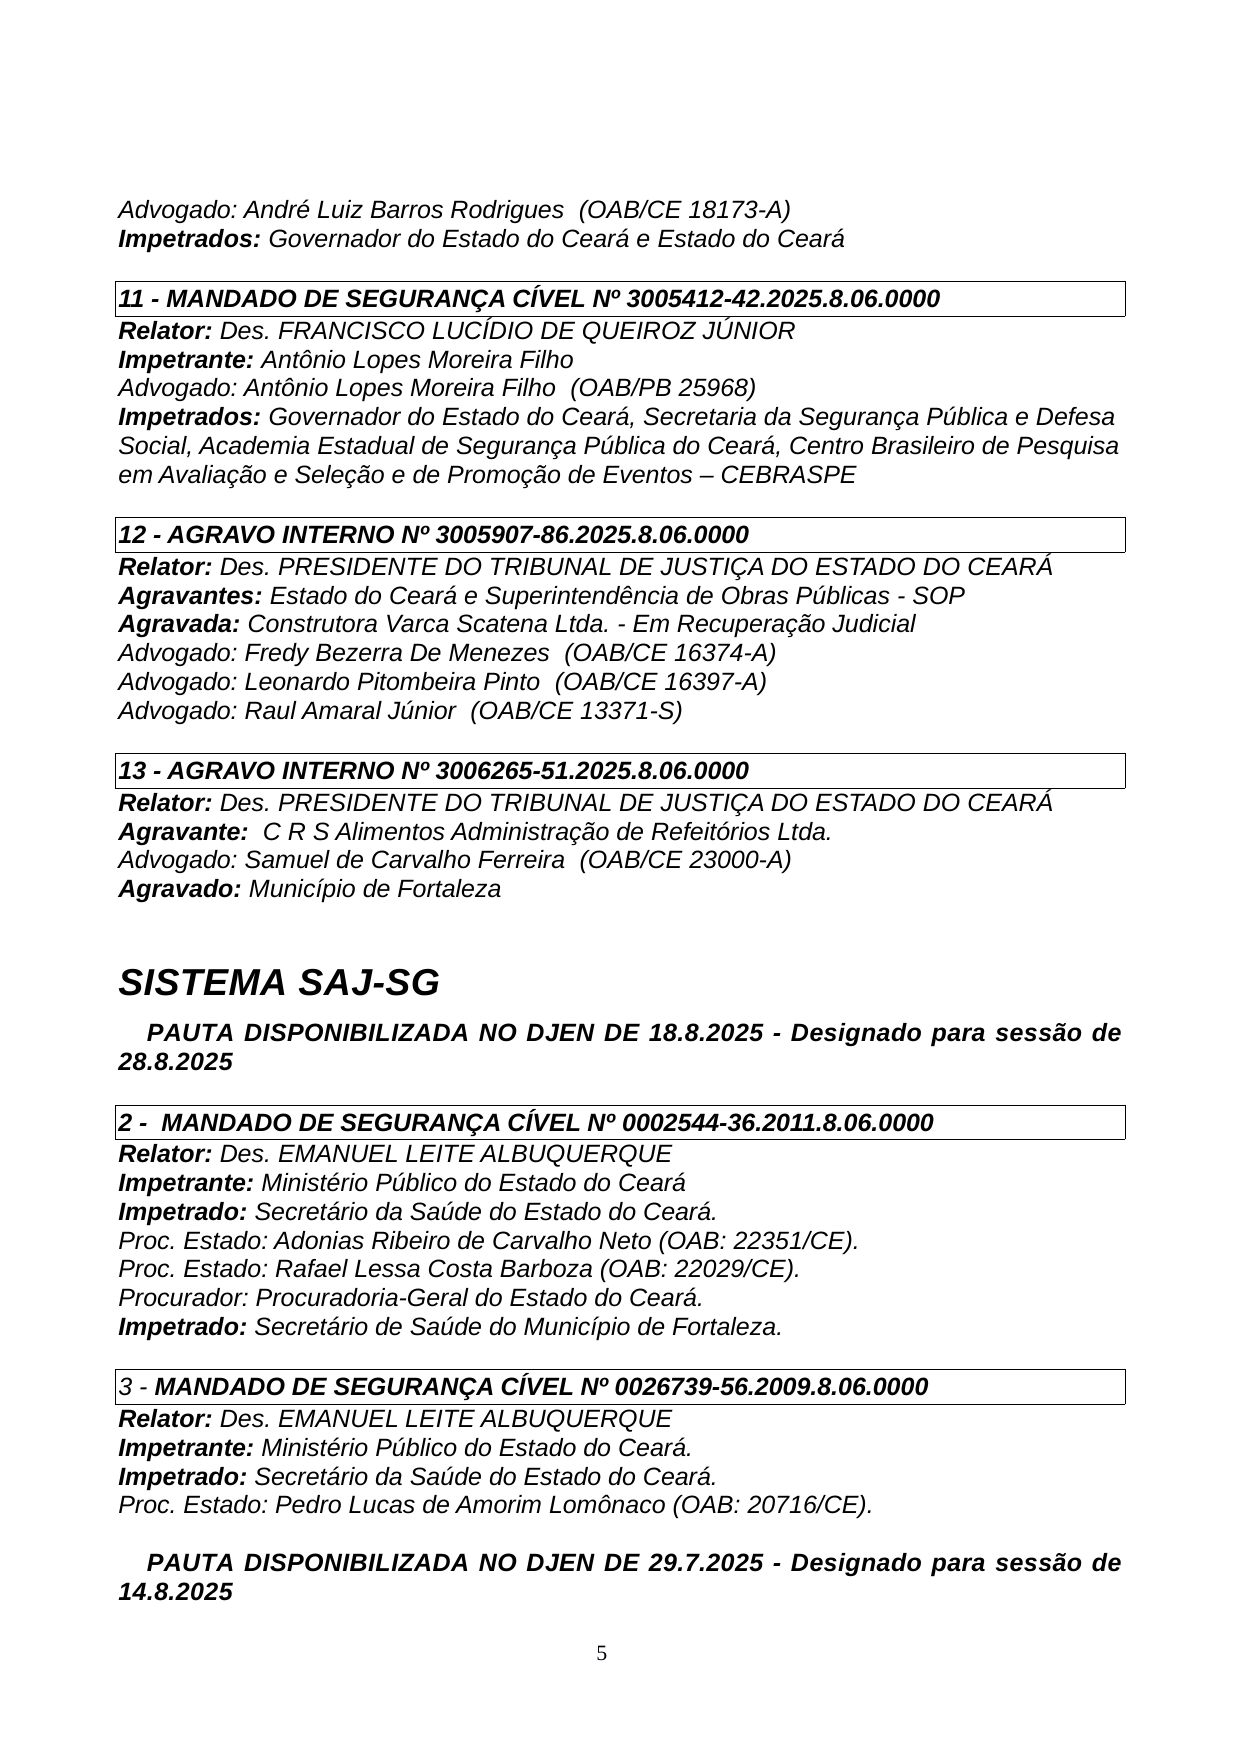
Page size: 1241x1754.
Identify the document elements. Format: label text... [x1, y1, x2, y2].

text Relator: Des. PRESIDENTE DO TRIBUNAL DE JUSTIÇA DO ESTADO DO CEARÁ Agravante: C R S Alimentos Administração de Refeitórios Ltda. [118, 789, 1122, 845]
text 11 - MANDADO DE SEGURANÇA CÍVEL Nº 3005412-42.2025.8.06.0000 [116, 282, 1125, 316]
text 2 - MANDADO DE SEGURANÇA CÍVEL Nº 0002544-36.2011.8.06.0000 [116, 1106, 1125, 1139]
text Impetrante: Ministério Público do Estado do Ceará. [118, 1433, 1122, 1462]
text Procurador: Procuradoria-Geral do Estado do Ceará. [118, 1283, 1122, 1312]
text Relator: Des. EMANUEL LEITE ALBUQUERQUE [118, 1140, 1122, 1168]
text Relator: Des. PRESIDENTE DO TRIBUNAL DE JUSTIÇA DO ESTADO DO CEARÁ Agravantes: Estado do Ceará e Superintendência de Obras Públicas - SOP Agravada: Construtora Varca Scatena Ltda. - Em Recuperação Judicial Advogado: Fredy Bezerra De Menezes (OAB/CE 16374-A) Advogado: Leonardo Pitombeira Pinto (OAB/CE 16397-A) Advogado: Raul Amaral Júnior (OAB/CE 13371-S) [118, 553, 1122, 724]
text Relator: Des. EMANUEL LEITE ALBUQUERQUE [118, 1405, 1122, 1433]
text Proc. Estado: Rafael Lessa Costa Barboza (OAB: 22029/CE). [118, 1254, 1122, 1283]
text Advogado: André Luiz Barros Rodrigues (OAB/CE 18173-A) Impetrados: Governador do Estado do Ceará e Estado do Ceará [118, 195, 1122, 281]
text SISTEMA SAJ-SG [118, 960, 1122, 1003]
text Advogado: Samuel de Carvalho Ferreira (OAB/CE 23000-A) Agravado: Município de Fortaleza [118, 845, 1122, 932]
text Proc. Estado: Adonias Ribeiro de Carvalho Neto (OAB: 22351/CE). [118, 1226, 1122, 1254]
text 13 - AGRAVO INTERNO Nº 3006265-51.2025.8.06.0000 [116, 754, 1125, 788]
text Relator: Des. FRANCISCO LUCÍDIO DE QUEIROZ JÚNIOR Impetrante: Antônio Lopes Moreira Filho Advogado: Antônio Lopes Moreira Filho (OAB/PB 25968) Impetrados: Governador do Estado do Ceará, Secretaria da Segurança Pública e Defesa Social, Academia Estadual de Segurança Pública do Ceará, Centro Brasileiro de Pesquisa em Avaliação e Seleção e de Promoção de Eventos – CEBRASPE [118, 317, 1122, 488]
text  PAUTA DISPONIBILIZADA NO DJEN DE 18.8.2025 - Designado para sessão de 28.8.2025 [118, 1018, 1123, 1076]
text Impetrante: Ministério Público do Estado do Ceará [118, 1168, 1122, 1197]
text Impetrado: Secretário de Saúde do Município de Fortaleza. [118, 1312, 1122, 1341]
text 3 - MANDADO DE SEGURANÇA CÍVEL Nº 0026739-56.2009.8.06.0000 [116, 1370, 1125, 1404]
text Impetrado: Secretário da Saúde do Estado do Ceará. [118, 1462, 1122, 1490]
text 12 - AGRAVO INTERNO Nº 3005907-86.2025.8.06.0000 [116, 518, 1125, 552]
text Proc. Estado: Pedro Lucas de Amorim Lomônaco (OAB: 20716/CE). [118, 1490, 1122, 1519]
text Impetrado: Secretário da Saúde do Estado do Ceará. [118, 1197, 1122, 1226]
text  PAUTA DISPONIBILIZADA NO DJEN DE 29.7.2025 - Designado para sessão de 14.8.2025 [118, 1548, 1123, 1605]
